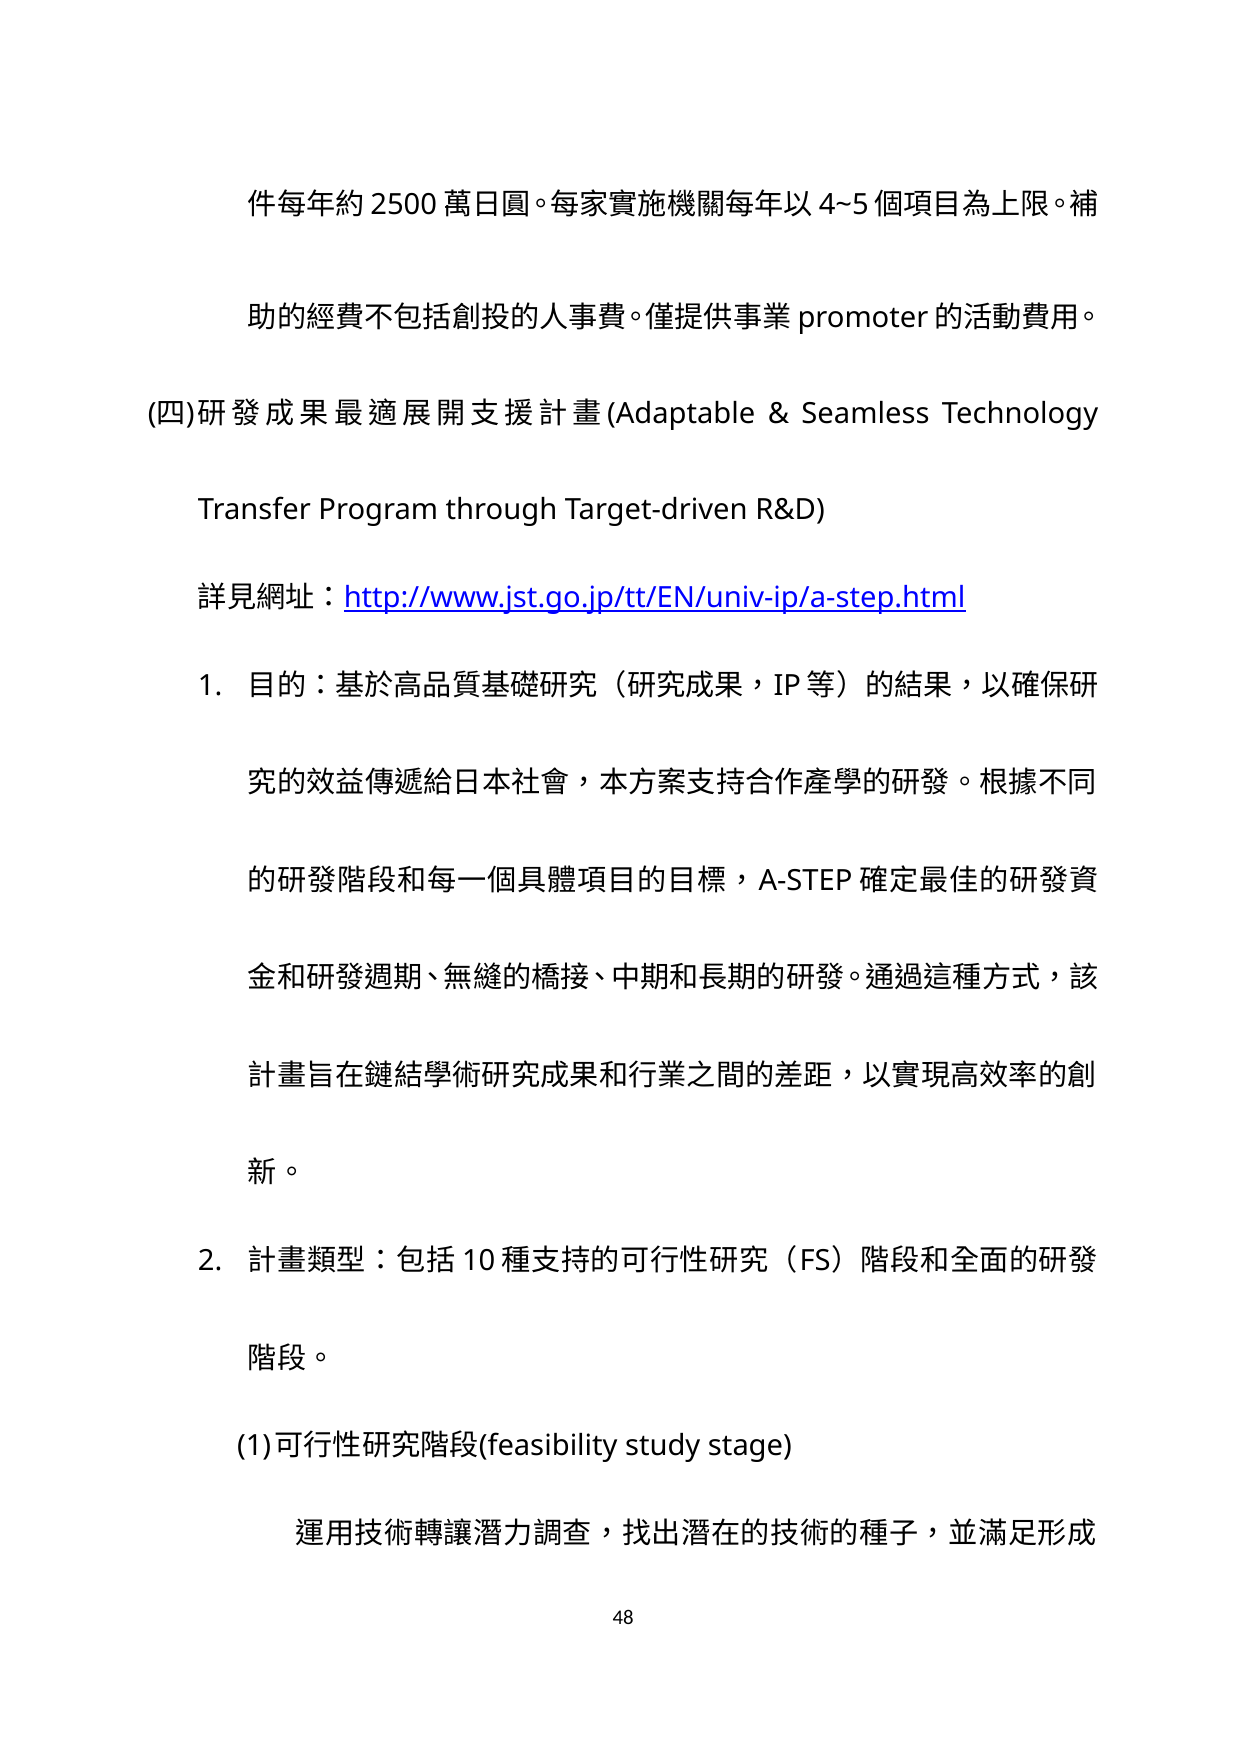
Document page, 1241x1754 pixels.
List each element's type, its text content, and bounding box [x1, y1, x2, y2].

list 研發成果最適展開支援計畫(Adaptable & Seamless Technology Transfer Program through Target-driven R&D) [148, 373, 1098, 546]
list 計畫類型：包括10種支持的可行性研究（FS）階段和全面的研發階段。 [198, 1220, 1098, 1393]
text 詳見網址：http://www.jst.go.jp/tt/EN/univ-ip/a-step.html [198, 557, 1098, 632]
list 目的：基於高品質基礎研究（研究成果，IP等）的結果，以確保研究的效益傳遞給日本社會，本方案支持合作產學的研發。根據不同的研發階段和每一個具體項目的目標，A-STEP確定最佳的研發資金和研發週期、無縫的橋接、中期和長期的研發。通過這種方式，該計畫旨在鏈結學術研究成果和行業之間的差距，以實現高效率的創新。 [198, 645, 1098, 1208]
list 經費支援：每年經費約24億日圓，每年以完成40~50件為限，每件每年約2500萬日圓。每家實施機關每年以4~5個項目為上限。補助的經費不包括創投的人事費。僅提供事業promoter的活動費用。 [198, 164, 1098, 352]
list 可行性研究階段(feasibility study stage) [237, 1405, 1098, 1480]
text 運用技術轉讓潛力調查，找出潛在的技術的種子，並滿足形成 [236, 1493, 1098, 1568]
